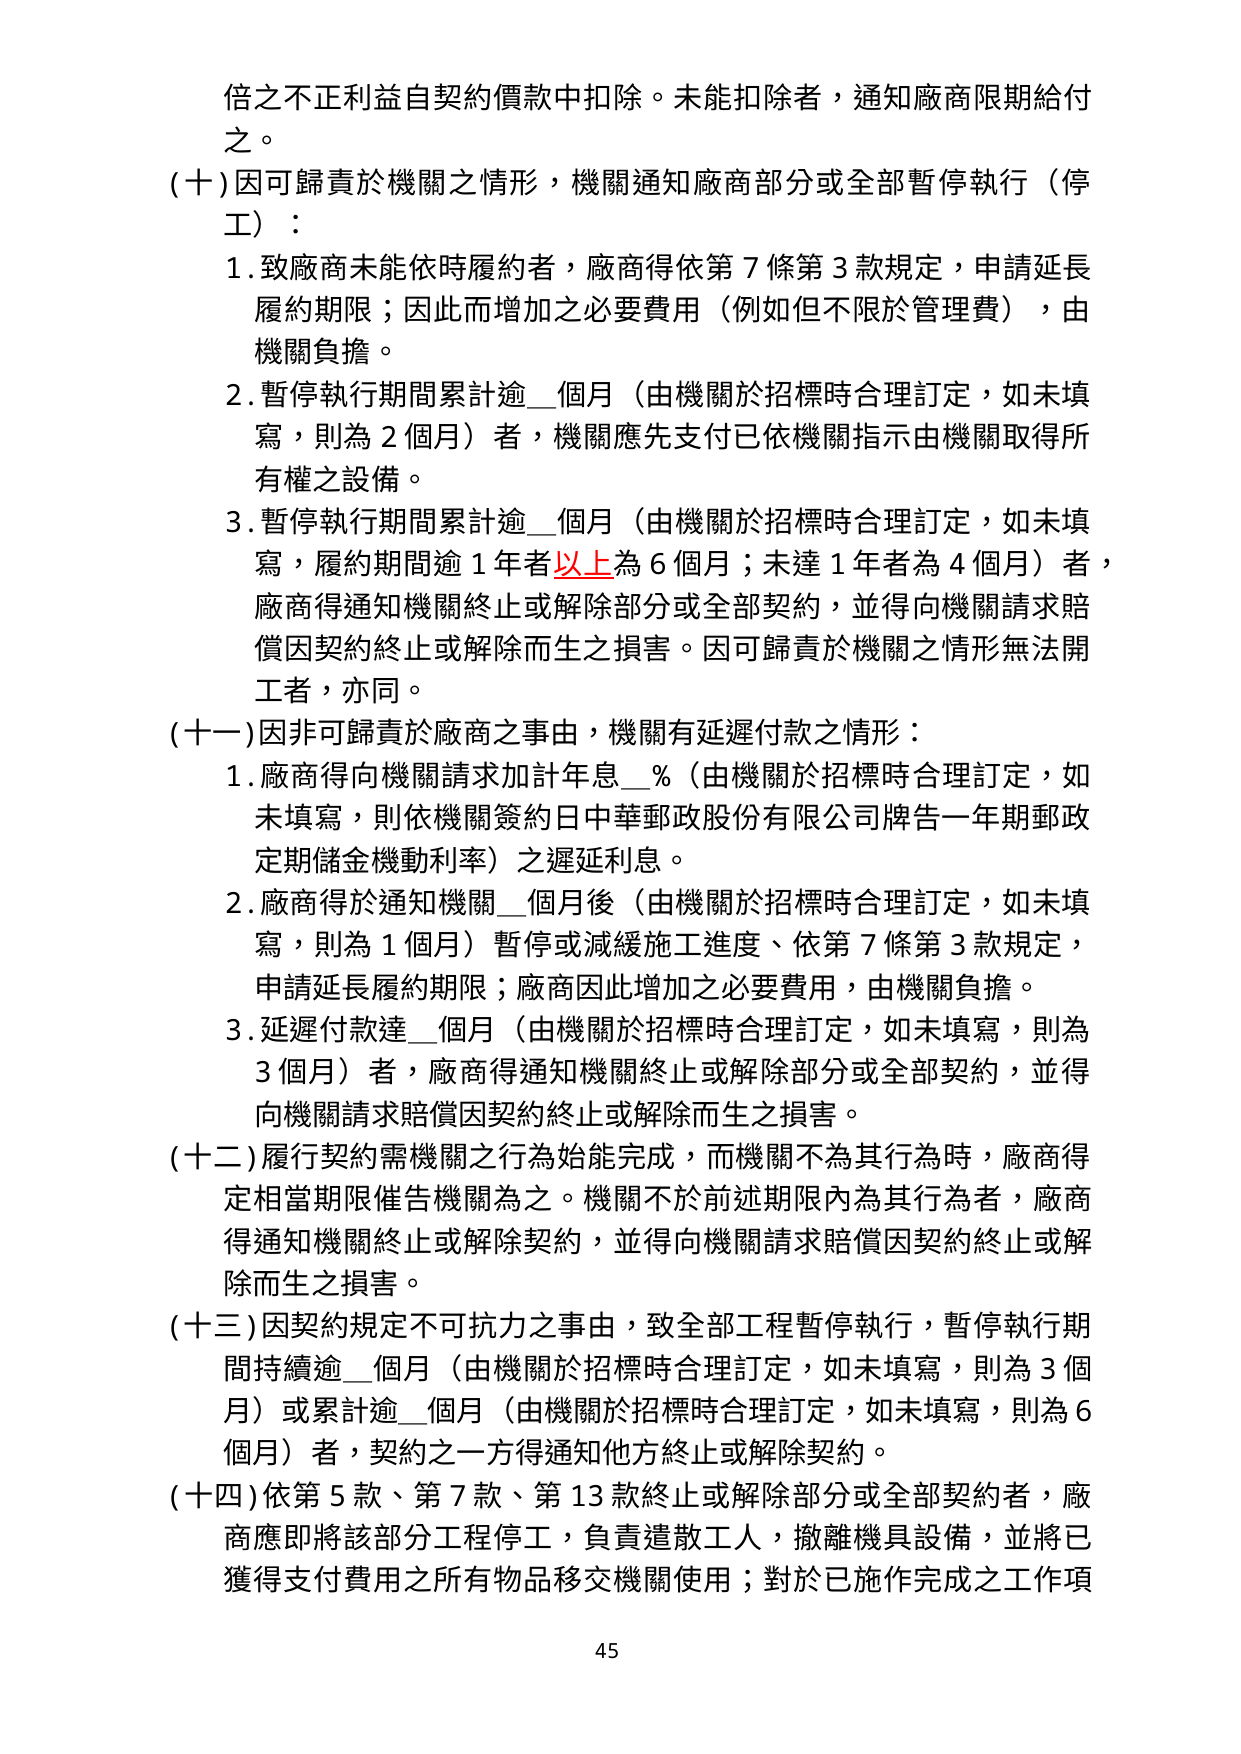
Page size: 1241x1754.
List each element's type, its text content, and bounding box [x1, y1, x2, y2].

text (十四)依第5款、第7款、第13款終止或解除部分或全部契約者，廠商應即將該部分工程停工，負責遣散工人，撤離機具設備，並將已獲得支付費用之所有物品移交機關使用；對於已施作完成之工作項目及數量，應會同監造單位/工程司辦理結算，並拍照存證。廠商應依監造單位/工程司之指示，負責實施維護人員、財產或工程安全之工作，至機關接管為止，其所須增加之必要費用，由機關負擔。機關應儘快依結算結果付款；如無第14條第3款情形，應發還保證金。 [165, 1472, 1092, 1599]
text 1.致廠商未能依時履約者，廠商得依第7條第3款規定，申請延長履約期限；因此而增加之必要費用（例如但不限於管理費），由機關負擔。 [224, 244, 1092, 371]
text 2.暫停執行期間累計逾＿個月（由機關於招標時合理訂定，如未填寫，則為2個月）者，機關應先支付已依機關指示由機關取得所有權之設備。 [224, 371, 1092, 498]
text (十三)因契約規定不可抗力之事由，致全部工程暫停執行，暫停執行期間持續逾＿個月（由機關於招標時合理訂定，如未填寫，則為3個月）或累計逾＿個月（由機關於招標時合理訂定，如未填寫，則為6個月）者，契約之一方得通知他方終止或解除契約。 [165, 1303, 1092, 1472]
text (十)因可歸責於機關之情形，機關通知廠商部分或全部暫停執行（停工）： [165, 159, 1092, 244]
text (十二)履行契約需機關之行為始能完成，而機關不為其行為時，廠商得定相當期限催告機關為之。機關不於前述期限內為其行為者，廠商得通知機關終止或解除契約，並得向機關請求賠償因契約終止或解除而生之損害。 [165, 1133, 1092, 1303]
text 3.暫停執行期間累計逾＿個月（由機關於招標時合理訂定，如未填寫，履約期間逾1年者以上為6個月；未達1年者為4個月）者，廠商得通知機關終止或解除部分或全部契約，並得向機關請求賠償因契約終止或解除而生之損害。因可歸責於機關之情形無法開工者，亦同。 [224, 498, 1092, 710]
text 3.延遲付款達＿個月（由機關於招標時合理訂定，如未填寫，則為3個月）者，廠商得通知機關終止或解除部分或全部契約，並得向機關請求賠償因契約終止或解除而生之損害。 [224, 1006, 1092, 1133]
text 倍之不正利益自契約價款中扣除。未能扣除者，通知廠商限期給付之。 [165, 75, 1092, 159]
text 2.廠商得於通知機關＿個月後（由機關於招標時合理訂定，如未填寫，則為1個月）暫停或減緩施工進度、依第7條第3款規定，申請延長履約期限；廠商因此增加之必要費用，由機關負擔。 [224, 879, 1092, 1006]
text (十一)因非可歸責於廠商之事由，機關有延遲付款之情形： [165, 710, 1092, 752]
text 1.廠商得向機關請求加計年息＿%（由機關於招標時合理訂定，如未填寫，則依機關簽約日中華郵政股份有限公司牌告一年期郵政定期儲金機動利率）之遲延利息。 [224, 752, 1092, 879]
